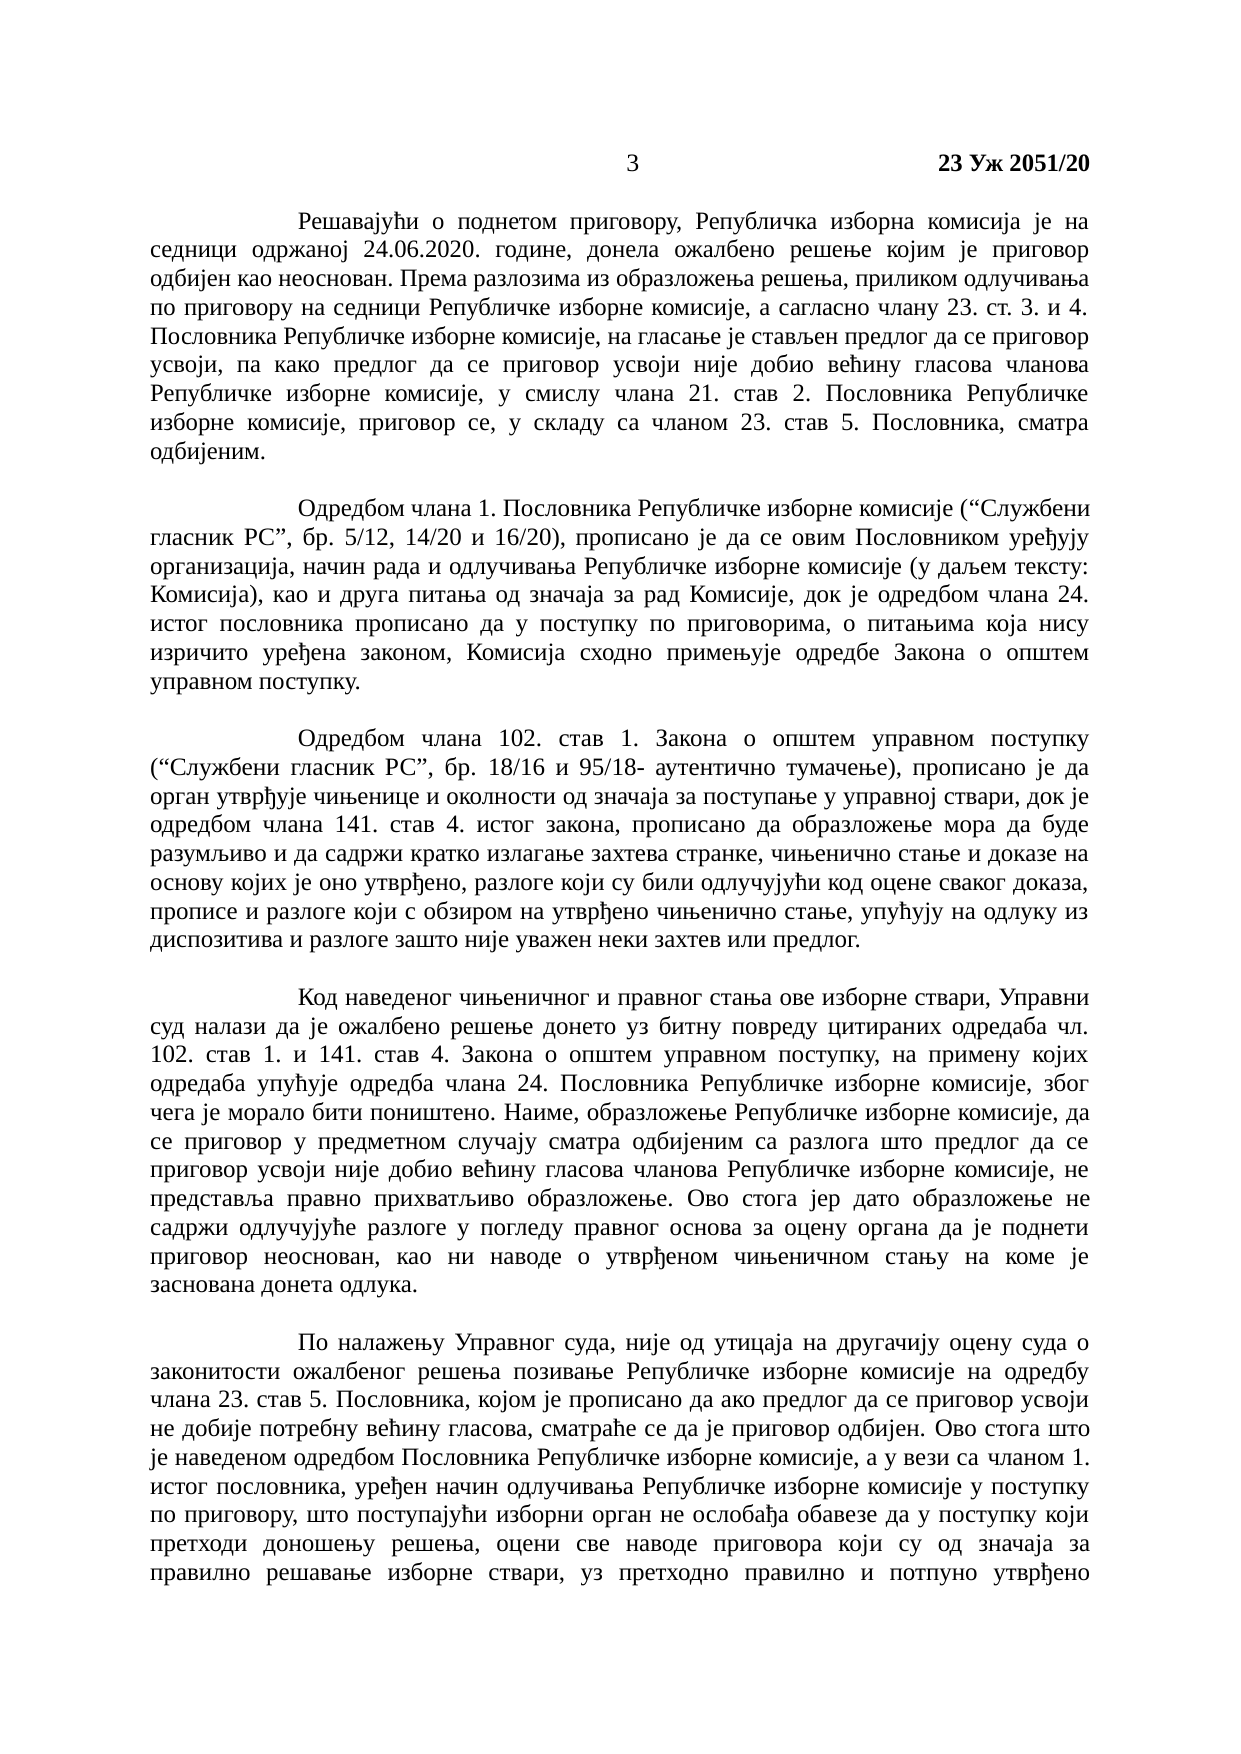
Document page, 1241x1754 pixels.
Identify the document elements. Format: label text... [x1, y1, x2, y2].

text Код наведеног чињеничног и правног стања ове изборне ствари, Управни суд налази да је ожалбено решење донето уз битну повреду цитираних одредаба чл. 102. став 1. и 141. став 4. Закона о општем управном поступку, на примену којих одредаба упућује одредба члана 24. Пословника Републичке изборне комисије, због чега је морало бити поништено. Наиме, образложење Републичке изборне комисије, да се приговор у предметном случају сматра одбијеним са разлога што предлог да се приговор усвоји није добио већину гласова чланова Републичке изборне комисије, не представља правно прихватљиво образложење. Ово стога јер дато образложење не садржи одлучујуће разлоге у погледу правног основа за оцену органа да је поднети приговор неоснован, као ни наводе о утврђеном чињеничном стању на коме је заснована донета одлука. [150, 982, 1090, 1298]
text Решавајући о поднетом приговору, Републичка изборна комисија је на седници одржаној 24.06.2020. године, донела ожалбено решење којим је приговор одбијен као неоснован. Према разлозима из образложења решења, приликом одлучивања по приговору на седници Републичке изборне комисије, а сагласно члану 23. ст. 3. и 4. Пословника Републичке изборне комисије, на гласање је стављен предлог да се приговор усвоји, па како предлог да се приговор усвоји није добио већину гласова чланова Републичке изборне комисије, у смислу члана 21. став 2. Пословника Републичке изборне комисије, приговор се, у складу са чланом 23. став 5. Пословника, сматра одбијеним. [150, 206, 1090, 464]
text По налажењу Управног суда, није од утицаја на другачију оцену суда о законитости ожалбеног решења позивање Републичке изборне комисије на одредбу члана 23. став 5. Пословника, којом је прописано да ако предлог да се приговор усвоји не добије потребну већину гласова, сматраће се да је приговор одбијен. Ово стога што је наведеном одредбом Пословника Републичке изборне комисије, а у вези са чланом 1. истог пословника, уређен начин одлучивања Републичке изборне комисије у поступку по приговору, што поступајући изборни орган не ослобађа обавезе да у поступку који претходи доношењу решења, оцени све наводе приговора који су од значаја за правилно решавање изборне ствари, уз претходно правилно и потпуно утврђено [150, 1327, 1090, 1586]
text Одредбом члана 102. став 1. Закона о општем управном поступку (“Службени гласник РС”, бр. 18/16 и 95/18- аутентично тумачење), прописано је да орган утврђује чињенице и околности од значаја за поступање у управној ствари, док је одредбом члана 141. став 4. истог закона, прописано да образложење мора да буде разумљиво и да садржи кратко излагање захтева странке, чињенично стање и доказе на основу којих је оно утврђено, разлоге који су били одлучујући код оцене сваког доказа, прописе и разлоге који с обзиром на утврђено чињенично стање, упућују на одлуку из диспозитива и разлоге зашто није уважен неки захтев или предлог. [150, 723, 1090, 953]
text Одредбом члана 1. Пословника Републичке изборне комисије (“Службени гласник РС”, бр. 5/12, 14/20 и 16/20), прописано је да се овим Пословником уређују организација, начин рада и одлучивања Републичке изборне комисије (у даљем тексту: Комисија), као и друга питања од значаја за рад Комисије, док је одредбом члана 24. истог пословника прописано да у поступку по приговорима, о питањима која нису изричито уређена законом, Комисија сходно примењује одредбе Закона о општем управном поступку. [150, 493, 1090, 694]
